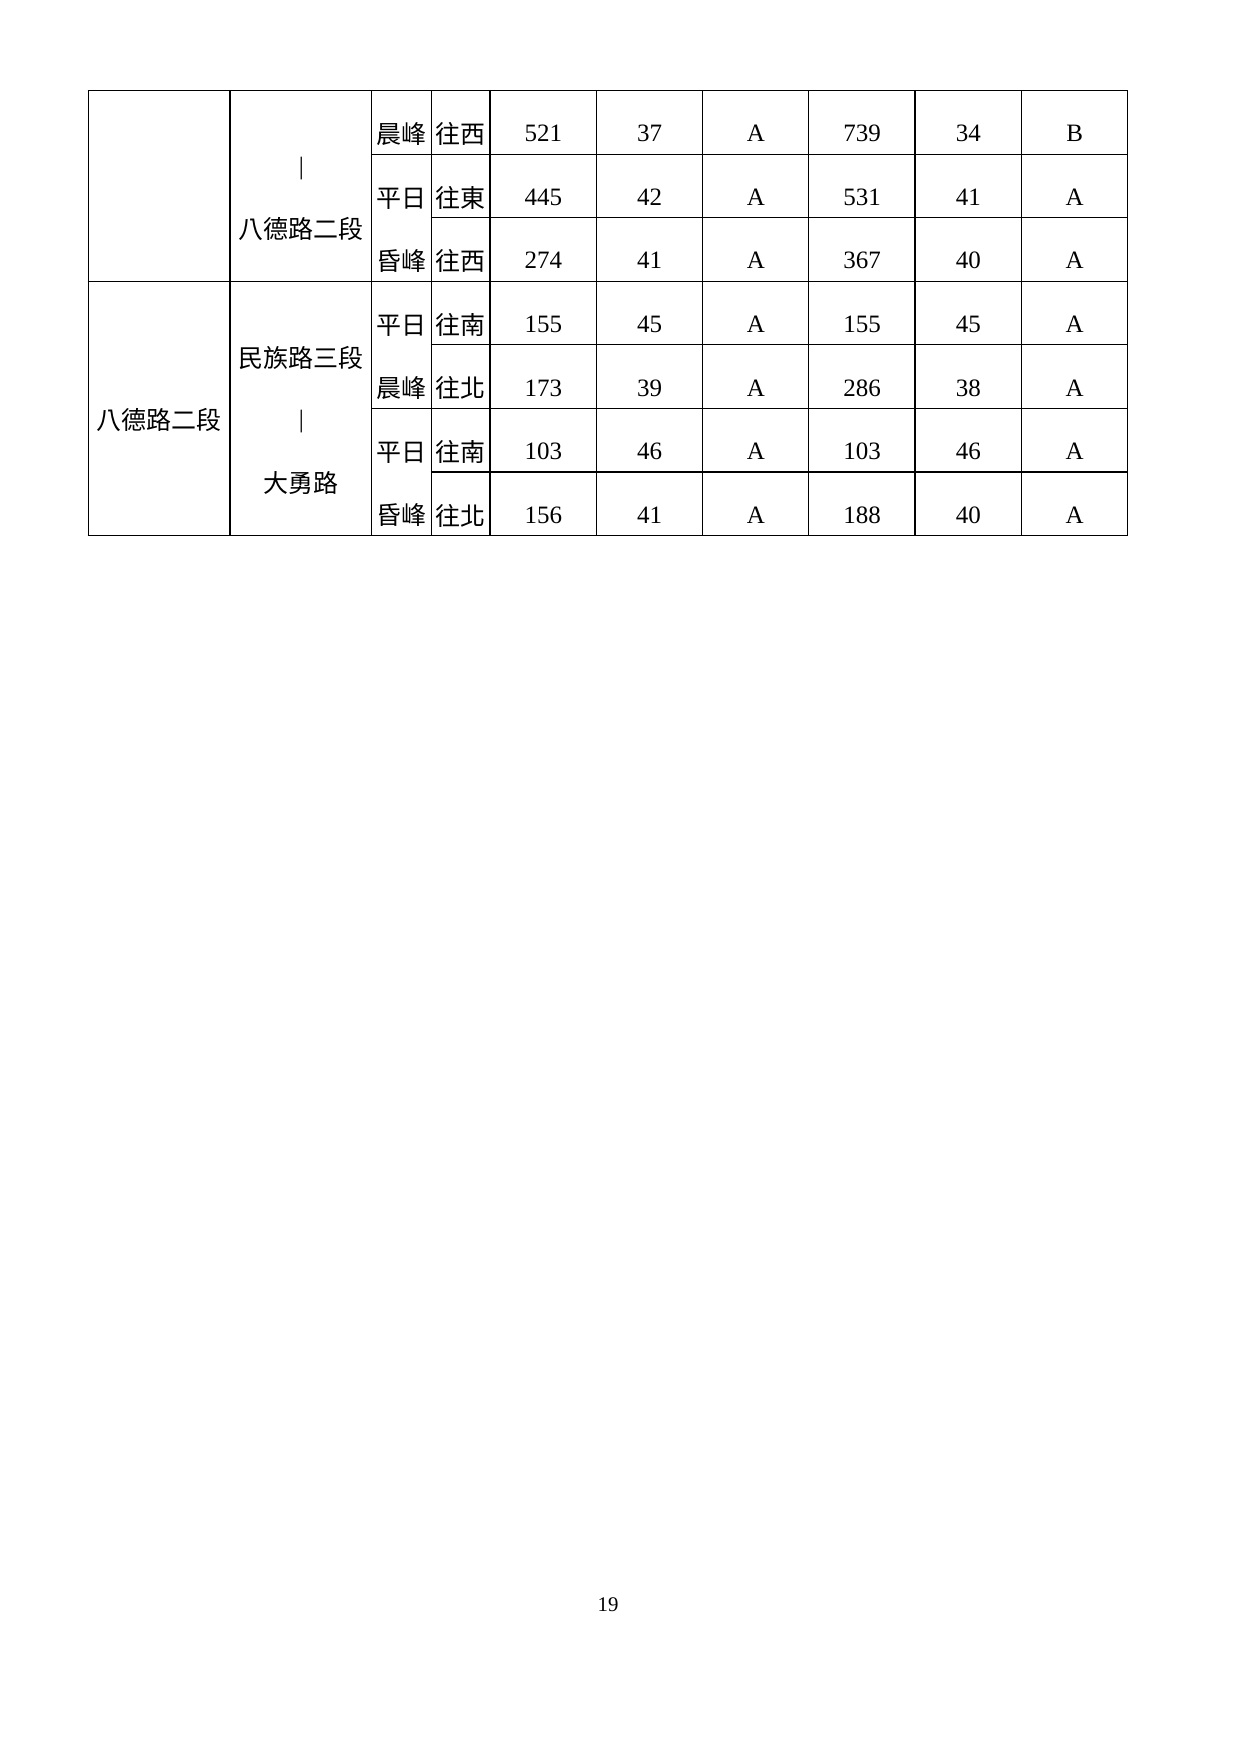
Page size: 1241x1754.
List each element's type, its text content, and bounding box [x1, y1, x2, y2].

table_cell 往西 [432, 218, 489, 281]
table_cell 45 [916, 282, 1021, 344]
table_cell 40 [916, 473, 1021, 535]
table_cell 40 [916, 218, 1021, 281]
table_cell 173 [491, 345, 596, 408]
table_cell 民族路三段 | 大勇路 [231, 282, 371, 535]
table_cell A [703, 473, 808, 535]
table_cell A [1022, 155, 1127, 217]
table_cell 46 [916, 409, 1021, 471]
table_cell | 八德路二段 [231, 91, 371, 281]
table_cell 37 [597, 91, 702, 154]
table_cell 平日 晨峰 [372, 282, 431, 408]
table_cell 41 [597, 218, 702, 281]
table_cell 41 [916, 155, 1021, 217]
table_cell [89, 91, 229, 281]
table_cell A [703, 155, 808, 217]
table_cell A [1022, 473, 1127, 535]
table_cell 286 [809, 345, 914, 408]
table_cell 103 [491, 409, 596, 471]
table_cell A [703, 409, 808, 471]
table_cell 39 [597, 345, 702, 408]
table_cell 平日 昏峰 [372, 409, 431, 535]
table_cell 往北 [432, 473, 489, 535]
table_cell 156 [491, 473, 596, 535]
table_cell 往南 [432, 409, 489, 471]
table_cell A [1022, 218, 1127, 281]
table_cell 739 [809, 91, 914, 154]
table_cell A [1022, 282, 1127, 344]
table_cell 往北 [432, 345, 489, 408]
table_cell 531 [809, 155, 914, 217]
table_cell 274 [491, 218, 596, 281]
table_cell A [703, 218, 808, 281]
table_cell A [1022, 409, 1127, 471]
table_cell A [703, 345, 808, 408]
table_cell 521 [491, 91, 596, 154]
table_cell 41 [597, 473, 702, 535]
table_cell A [703, 282, 808, 344]
table_cell 38 [916, 345, 1021, 408]
table_cell 155 [491, 282, 596, 344]
table_cell 103 [809, 409, 914, 471]
table_cell 45 [597, 282, 702, 344]
table_cell 平日 昏峰 [372, 155, 431, 281]
table_cell 46 [597, 409, 702, 471]
table_cell A [1022, 345, 1127, 408]
table_cell 往東 [432, 155, 489, 217]
table_cell 42 [597, 155, 702, 217]
table_cell B [1022, 91, 1127, 154]
table_cell 367 [809, 218, 914, 281]
table_cell 晨峰 [372, 91, 431, 154]
table_cell 188 [809, 473, 914, 535]
table_cell 往西 [432, 91, 489, 154]
table_cell 往南 [432, 282, 489, 344]
table_cell 八德路二段 [89, 282, 229, 535]
table_cell 445 [491, 155, 596, 217]
table_cell 34 [916, 91, 1021, 154]
table_cell A [703, 91, 808, 154]
table_cell 155 [809, 282, 914, 344]
